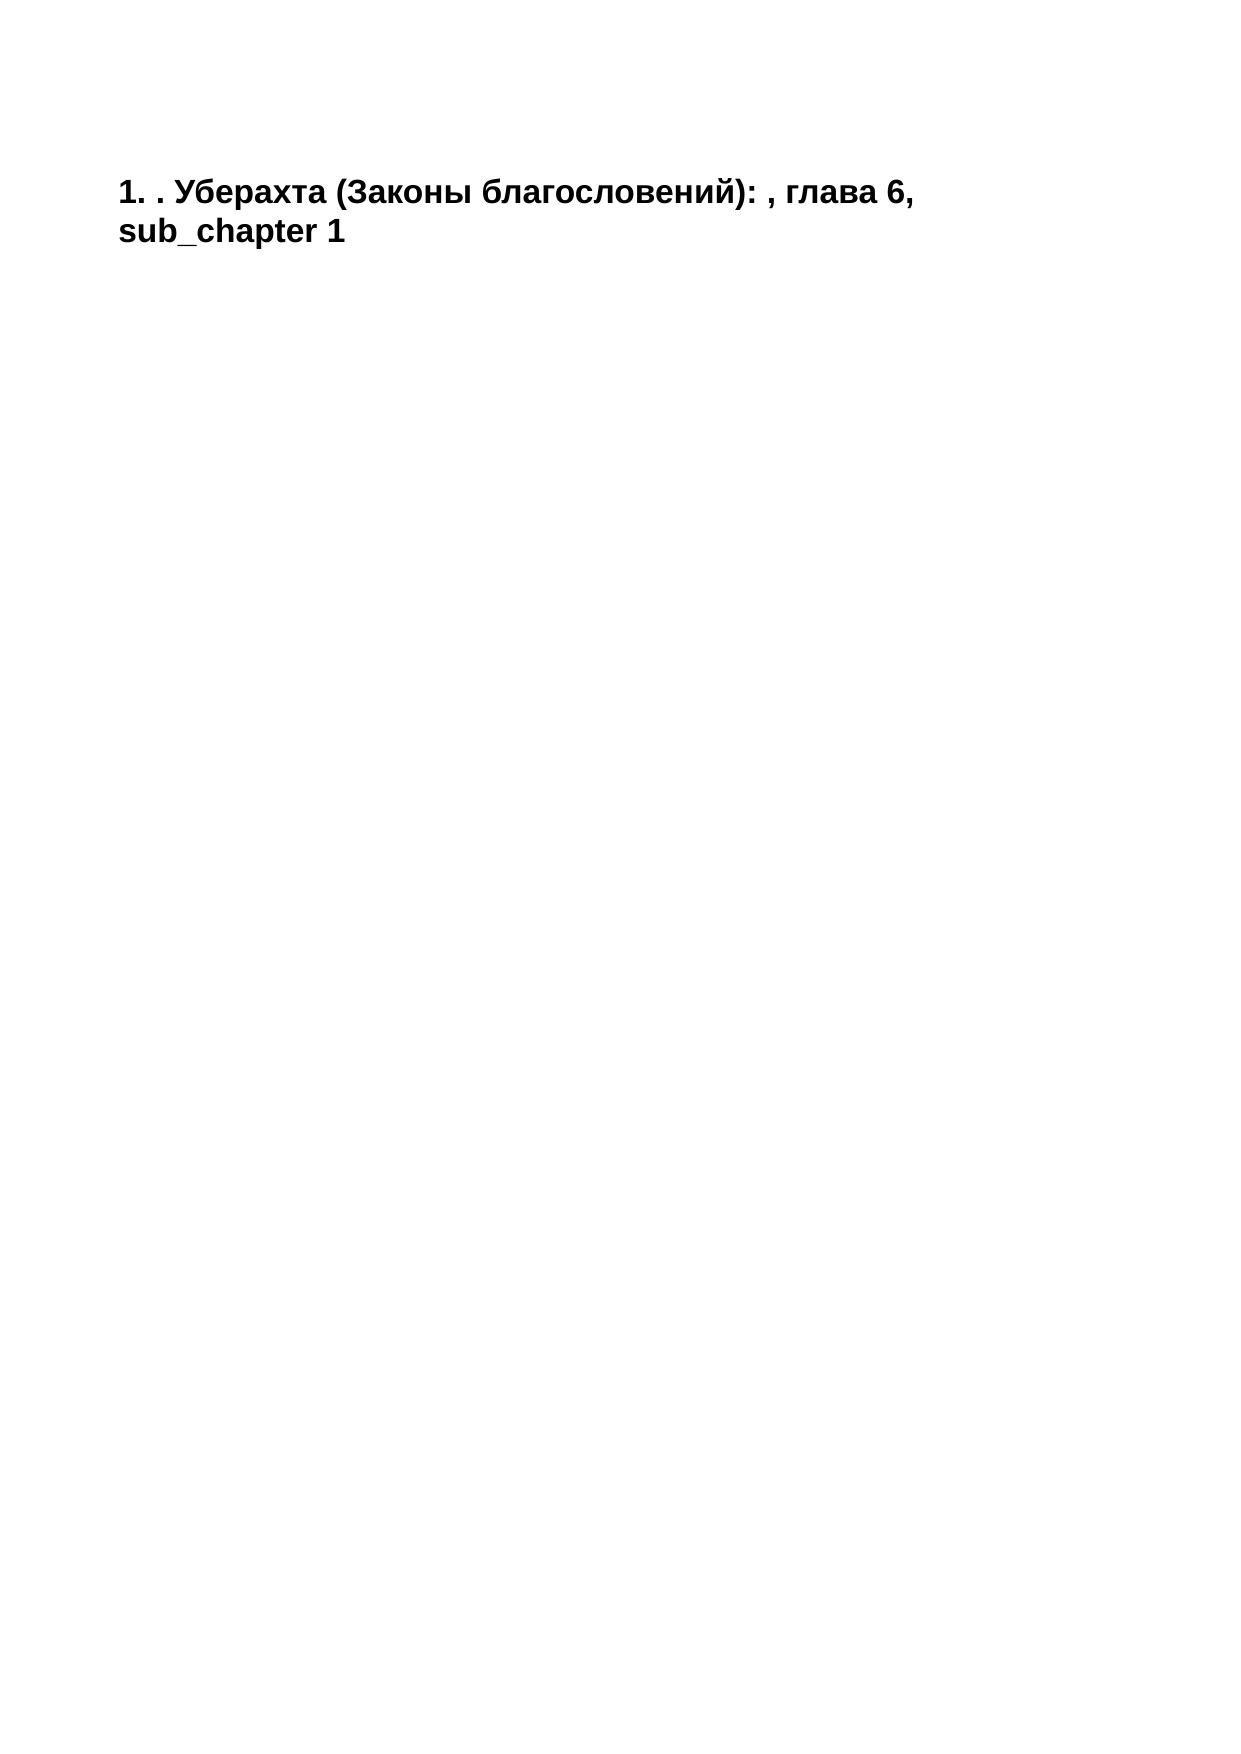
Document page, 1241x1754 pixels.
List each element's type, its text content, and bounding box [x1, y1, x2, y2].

subtitle . Уберахта (Законы благословений): , глава 6, sub_chapter 1 [118, 147, 1122, 176]
